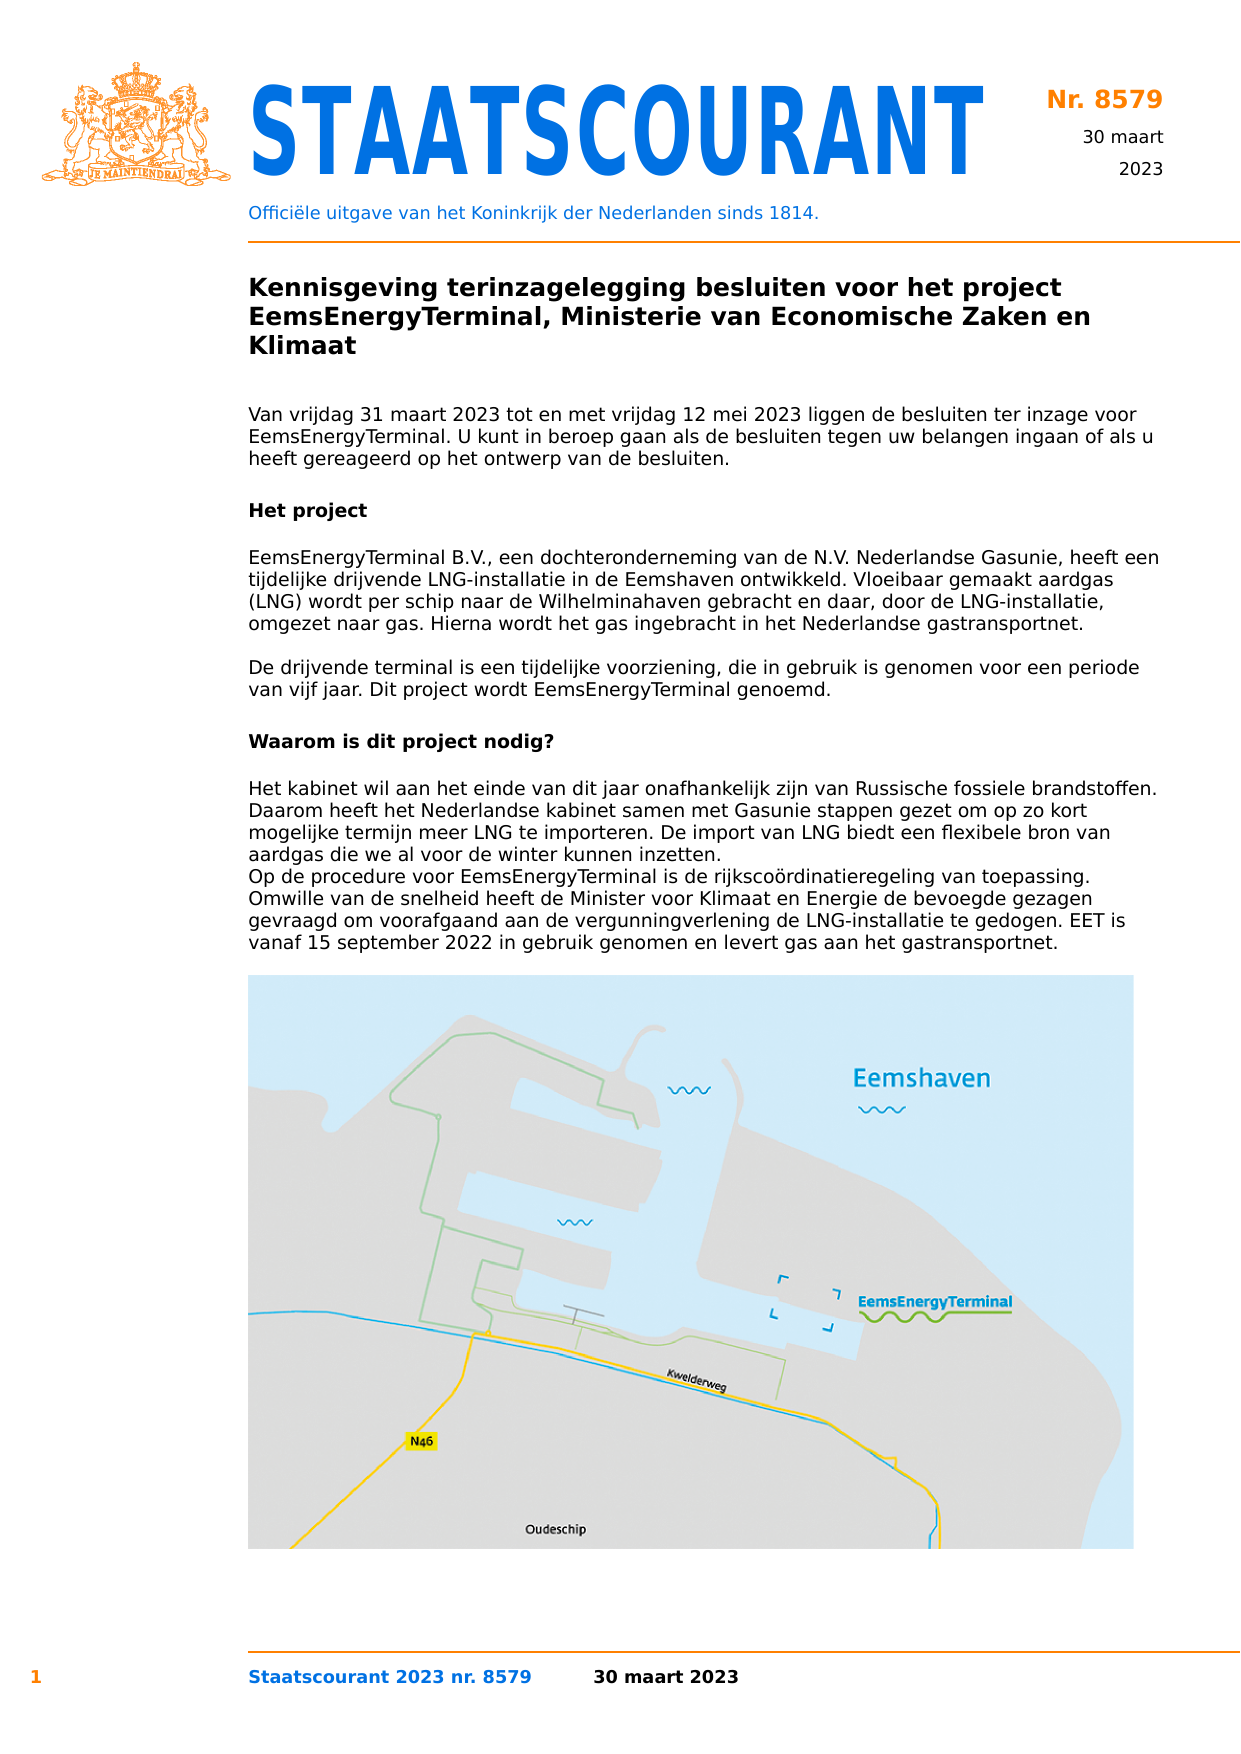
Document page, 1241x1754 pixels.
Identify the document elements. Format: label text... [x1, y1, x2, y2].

picture [41, 62, 231, 186]
text Op de procedure voor EemsEnergyTerminal is de rijkscoördinatieregeling van toepassing. Omwille van de snelheid heeft de Minister voor Klimaat en Energie de bevoegde gezagen gevraagd om voorafgaand aan de vergunningverlening de LNG-installatie te gedogen. EET is vanaf 15 september 2022 in gebruik genomen en levert gas aan het gastransportnet. [248, 866, 1163, 954]
table_cell 2023 [998, 153, 1240, 203]
table_cell 30 maart [998, 121, 1240, 153]
table_header STAATSCOURANT [248, 62, 998, 203]
table_header Nr. 8579 [998, 62, 1240, 121]
subtitle Kennisgeving terinzagelegging besluiten voor het project EemsEnergyTerminal, Ministerie van Economische Zaken en Klimaat [248, 273, 1163, 361]
table_cell Officiële uitgave van het Koninkrijk der Nederlanden sinds 1814. [248, 203, 1240, 241]
text EemsEnergyTerminal B.V., een dochteronderneming van de N.V. Nederlandse Gasunie, heeft een tijdelijke drijvende LNG-installatie in de Eemshaven ontwikkeld. Vloeibaar gemaakt aardgas (LNG) wordt per schip naar de Wilhelminahaven gebracht en daar, door de LNG-installatie, omgezet naar gas. Hierna wordt het gas ingebracht in het Nederlandse gastransportnet. [248, 547, 1163, 635]
text De drijvende terminal is een tijdelijke voorziening, die in gebruik is genomen voor een periode van vijf jaar. Dit project wordt EemsEnergyTerminal genoemd. [248, 657, 1163, 701]
subtitle Het project [248, 500, 1163, 522]
text Van vrijdag 31 maart 2023 tot en met vrijdag 12 mei 2023 liggen de besluiten ter inzage voor EemsEnergyTerminal. U kunt in beroep gaan als de besluiten tegen uw belangen ingaan of als u heeft gereageerd op het ontwerp van de besluiten. [248, 404, 1163, 470]
picture [248, 975, 1134, 1549]
subtitle Waarom is dit project nodig? [248, 731, 1163, 753]
text Het kabinet wil aan het einde van dit jaar onafhankelijk zijn van Russische fossiele brandstoffen. Daarom heeft het Nederlandse kabinet samen met Gasunie stappen gezet om op zo kort mogelijke termijn meer LNG te importeren. De import van LNG biedt een flexibele bron van aardgas die we al voor de winter kunnen inzetten. [248, 778, 1163, 866]
table_header [25, 62, 248, 241]
